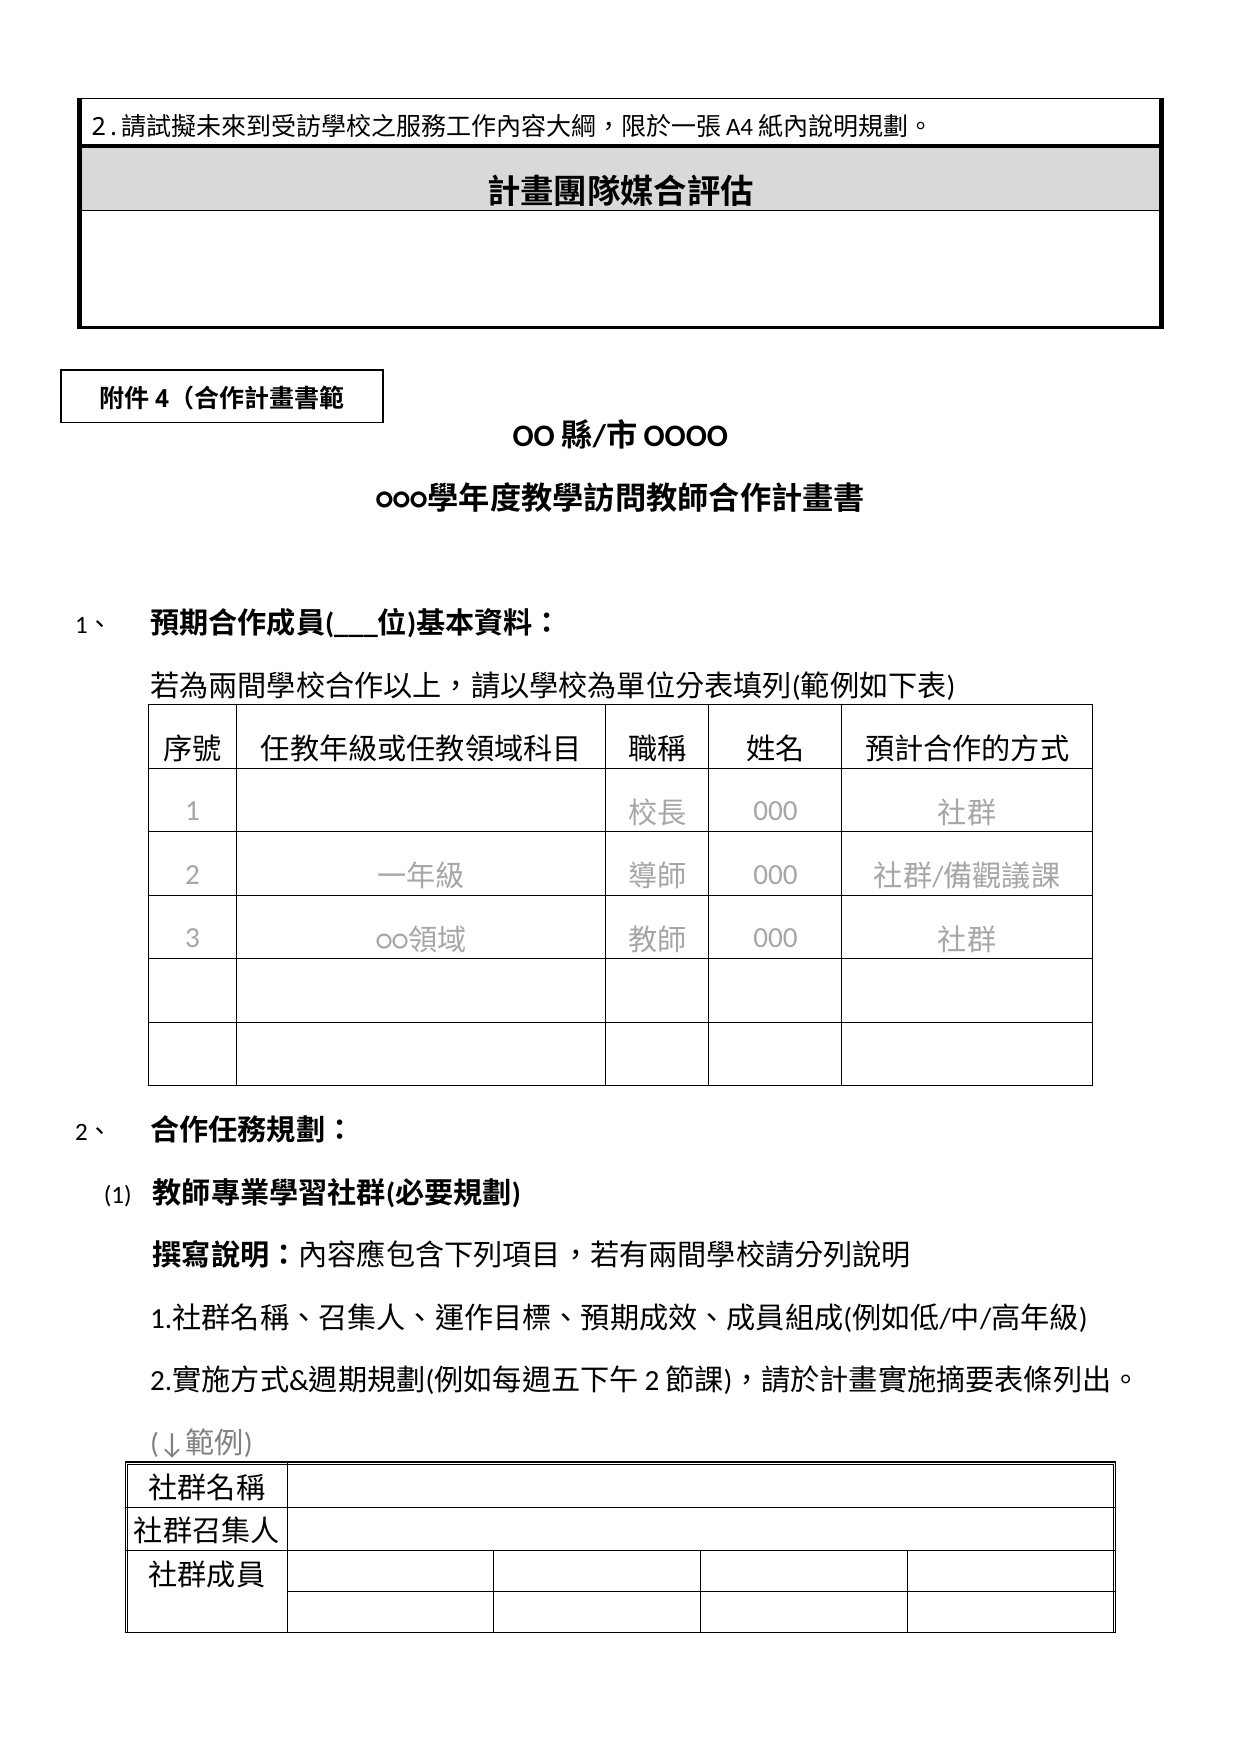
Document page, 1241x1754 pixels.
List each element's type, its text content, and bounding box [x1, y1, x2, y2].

table_cell [237, 769, 605, 831]
text 1.社群名稱、召集人、運作目標、預期成效、成員組成(例如低/中/高年級) 2.實施方式&週期規劃(例如每週五下午2節課)，請於計畫實施摘要表條列出。 [150, 1274, 1165, 1399]
list 預期合作成員(___位)基本資料： 若為兩間學校合作以上，請以學校為單位分表填列(範例如下表) [75, 579, 1165, 704]
table_cell [606, 1023, 708, 1085]
table_cell [842, 1023, 1092, 1085]
table_header 序號 [149, 705, 236, 768]
table_cell [149, 959, 236, 1022]
table_cell [288, 1551, 493, 1591]
table_cell [237, 959, 605, 1022]
table_cell ○○領域 [237, 896, 605, 958]
table_cell 導師 [606, 832, 708, 895]
table_cell [842, 959, 1092, 1022]
text ○○○學年度教學訪問教師合作計畫書 [75, 454, 1165, 517]
table_cell [288, 1592, 493, 1632]
table_cell 社群/備觀議課 [842, 832, 1092, 895]
table_cell 計畫團隊媒合評估 [82, 148, 1159, 210]
table_cell [237, 1023, 605, 1085]
table_cell 社群 [842, 769, 1092, 831]
text OO縣/市OOOO [62, 371, 382, 422]
table_cell 000 [709, 896, 841, 958]
table_cell 社群成員 [128, 1551, 287, 1632]
table_cell 教師 [606, 896, 708, 958]
table_cell [494, 1592, 700, 1632]
table_cell [288, 1508, 1113, 1550]
table_header 預計合作的方式 [842, 705, 1092, 768]
table_cell 校長 [606, 769, 708, 831]
table_cell [908, 1551, 1113, 1591]
table_header 任教年級或任教領域科目 [237, 705, 605, 768]
list 教師專業學習社群(必要規劃) 撰寫說明：內容應包含下列項目，若有兩間學校請分列說明 [104, 1149, 1165, 1274]
table_header 社群名稱 [128, 1465, 287, 1507]
table_cell [606, 959, 708, 1022]
table_cell 000 [709, 769, 841, 831]
table_cell 3 [149, 896, 236, 958]
table_cell 社群召集人 [128, 1508, 287, 1550]
table_cell [701, 1592, 907, 1632]
table_cell [908, 1592, 1113, 1632]
text OO縣/市OOOO [75, 392, 1165, 454]
table_cell [709, 959, 841, 1022]
table_header 姓名 [709, 705, 841, 768]
table_cell [494, 1551, 700, 1591]
table_cell 2.請試擬未來到受訪學校之服務工作內容大綱，限於一張A4紙內說明規劃。 [82, 99, 1159, 144]
table_header [288, 1465, 1113, 1507]
table_header 職稱 [606, 705, 708, 768]
table_cell [149, 1023, 236, 1085]
table_cell 社群 [842, 896, 1092, 958]
list 合作任務規劃： [75, 1086, 1165, 1149]
table_cell 1 [149, 769, 236, 831]
text 附件4（合作計畫書範例） [77, 378, 367, 414]
text (↓範例) [150, 1399, 1165, 1461]
table_cell 2 [149, 832, 236, 895]
table_cell 一年級 [237, 832, 605, 895]
table_cell [82, 211, 1159, 326]
table_cell [709, 1023, 841, 1085]
table_cell [701, 1551, 907, 1591]
table_cell 000 [709, 832, 841, 895]
